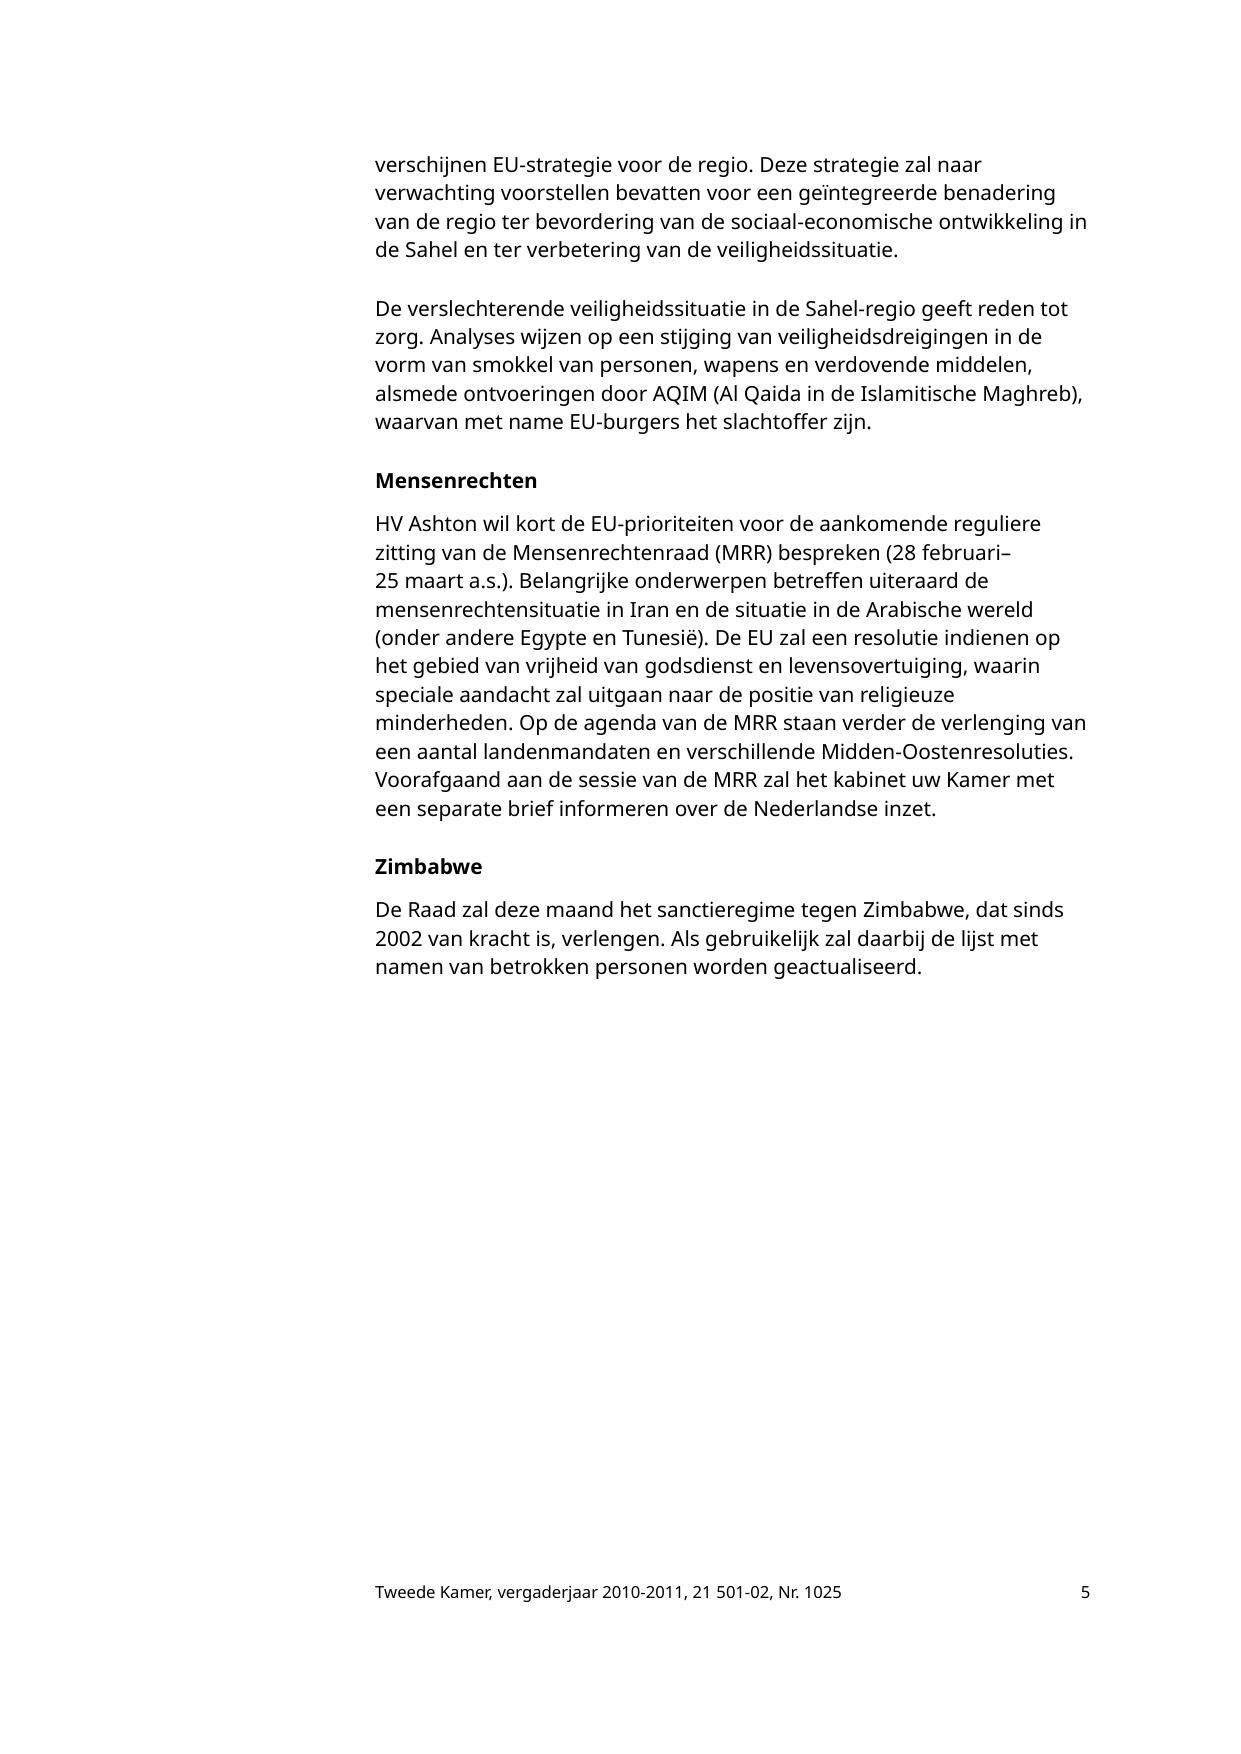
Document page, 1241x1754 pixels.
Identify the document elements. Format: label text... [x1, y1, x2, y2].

text Zimbabwe [375, 852, 1090, 881]
text HV Ashton wil kort de EU-prioriteiten voor de aankomende reguliere zitting van de Mensenrechtenraad (MRR) bespreken (28 februari–25 maart a.s.). Belangrijke onderwerpen betreffen uiteraard de mensenrechtensituatie in Iran en de situatie in de Arabische wereld (onder andere Egypte en Tunesië). De EU zal een resolutie indienen op het gebied van vrijheid van godsdienst en levensovertuiging, waarin speciale aandacht zal uitgaan naar de positie van religieuze minderheden. Op de agenda van de MRR staan verder de verlenging van een aantal landenmandaten en verschillende Midden-Oostenresoluties. Voorafgaand aan de sessie van de MRR zal het kabinet uw Kamer met een separate brief informeren over de Nederlandse inzet. [375, 509, 1090, 822]
text De verslechterende veiligheidssituatie in de Sahel-regio geeft reden tot zorg. Analyses wijzen op een stijging van veiligheidsdreigingen in de vorm van smokkel van personen, wapens en verdovende middelen, alsmede ontvoeringen door AQIM (Al Qaida in de Islamitische Maghreb), waarvan met name EU-burgers het slachtoffer zijn. [375, 294, 1090, 436]
text Mensenrechten [375, 466, 1090, 494]
text De Raad zal deze maand het sanctieregime tegen Zimbabwe, dat sinds 2002 van kracht is, verlengen. Als gebruikelijk zal daarbij de lijst met namen van betrokken personen worden geactualiseerd. [375, 896, 1090, 981]
text verschijnen EU-strategie voor de regio. Deze strategie zal naar verwachting voorstellen bevatten voor een geïntegreerde benadering van de regio ter bevordering van de sociaal-economische ontwikkeling in de Sahel en ter verbetering van de veiligheidssituatie. [375, 150, 1090, 264]
